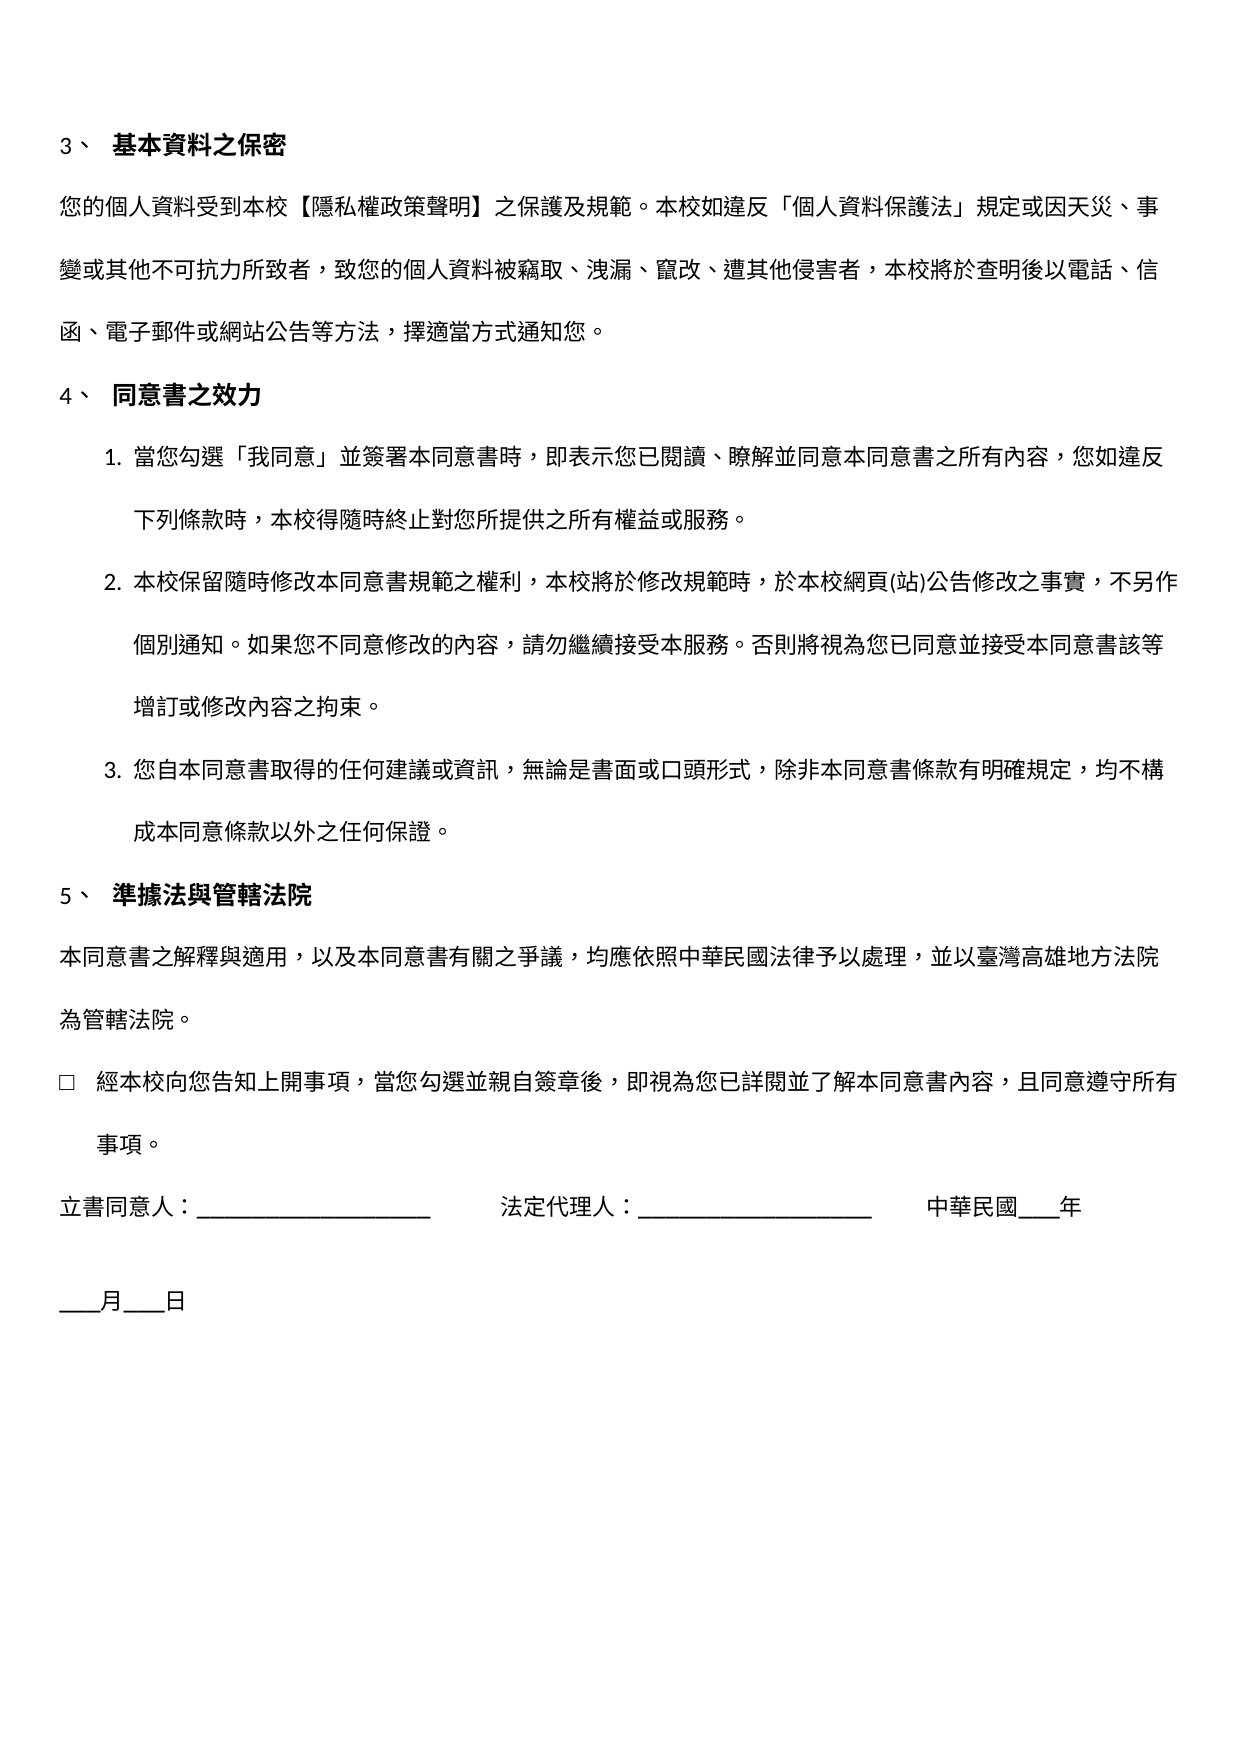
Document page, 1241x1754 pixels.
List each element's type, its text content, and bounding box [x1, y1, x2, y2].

text 您的個人資料受到本校【隱私權政策聲明】之保護及規範。本校如違反「個人資料保護法」規定或因天災、事變或其他不可抗力所致者，致您的個人資料被竊取、洩漏、竄改、遭其他侵害者，本校將於查明後以電話、信函、電子郵件或網站公告等方法，擇適當方式通知您。 [59, 164, 1181, 352]
list 您自本同意書取得的任何建議或資訊，無論是書面或口頭形式，除非本同意書條款有明確規定，均不構成本同意條款以外之任何保證。 [103, 727, 1181, 852]
text 本同意書之解釋與適用，以及本同意書有關之爭議，均應依照中華民國法律予以處理，並以臺灣高雄地方法院為管轄法院。 [59, 914, 1181, 1039]
list 準據法與管轄法院 [59, 852, 1181, 914]
list 同意書之效力 [59, 352, 1181, 414]
text 立書同意人：_________________ 法定代理人：_________________ 中華民國___年___月___日 [59, 1164, 1089, 1320]
list 本校保留隨時修改本同意書規範之權利，本校將於修改規範時，於本校網頁(站)公告修改之事實，不另作個別通知。如果您不同意修改的內容，請勿繼續接受本服務。否則將視為您已同意並接受本同意書該等增訂或修改內容之拘束。 [103, 539, 1181, 727]
list 當您勾選「我同意」並簽署本同意書時，即表示您已閱讀、瞭解並同意本同意書之所有內容，您如違反下列條款時，本校得隨時終止對您所提供之所有權益或服務。 [103, 414, 1181, 539]
list 經本校向您告知上開事項，當您勾選並親自簽章後，即視為您已詳閱並了解本同意書內容，且同意遵守所有事項。 [59, 1039, 1181, 1164]
list 基本資料之保密 [59, 102, 1181, 164]
